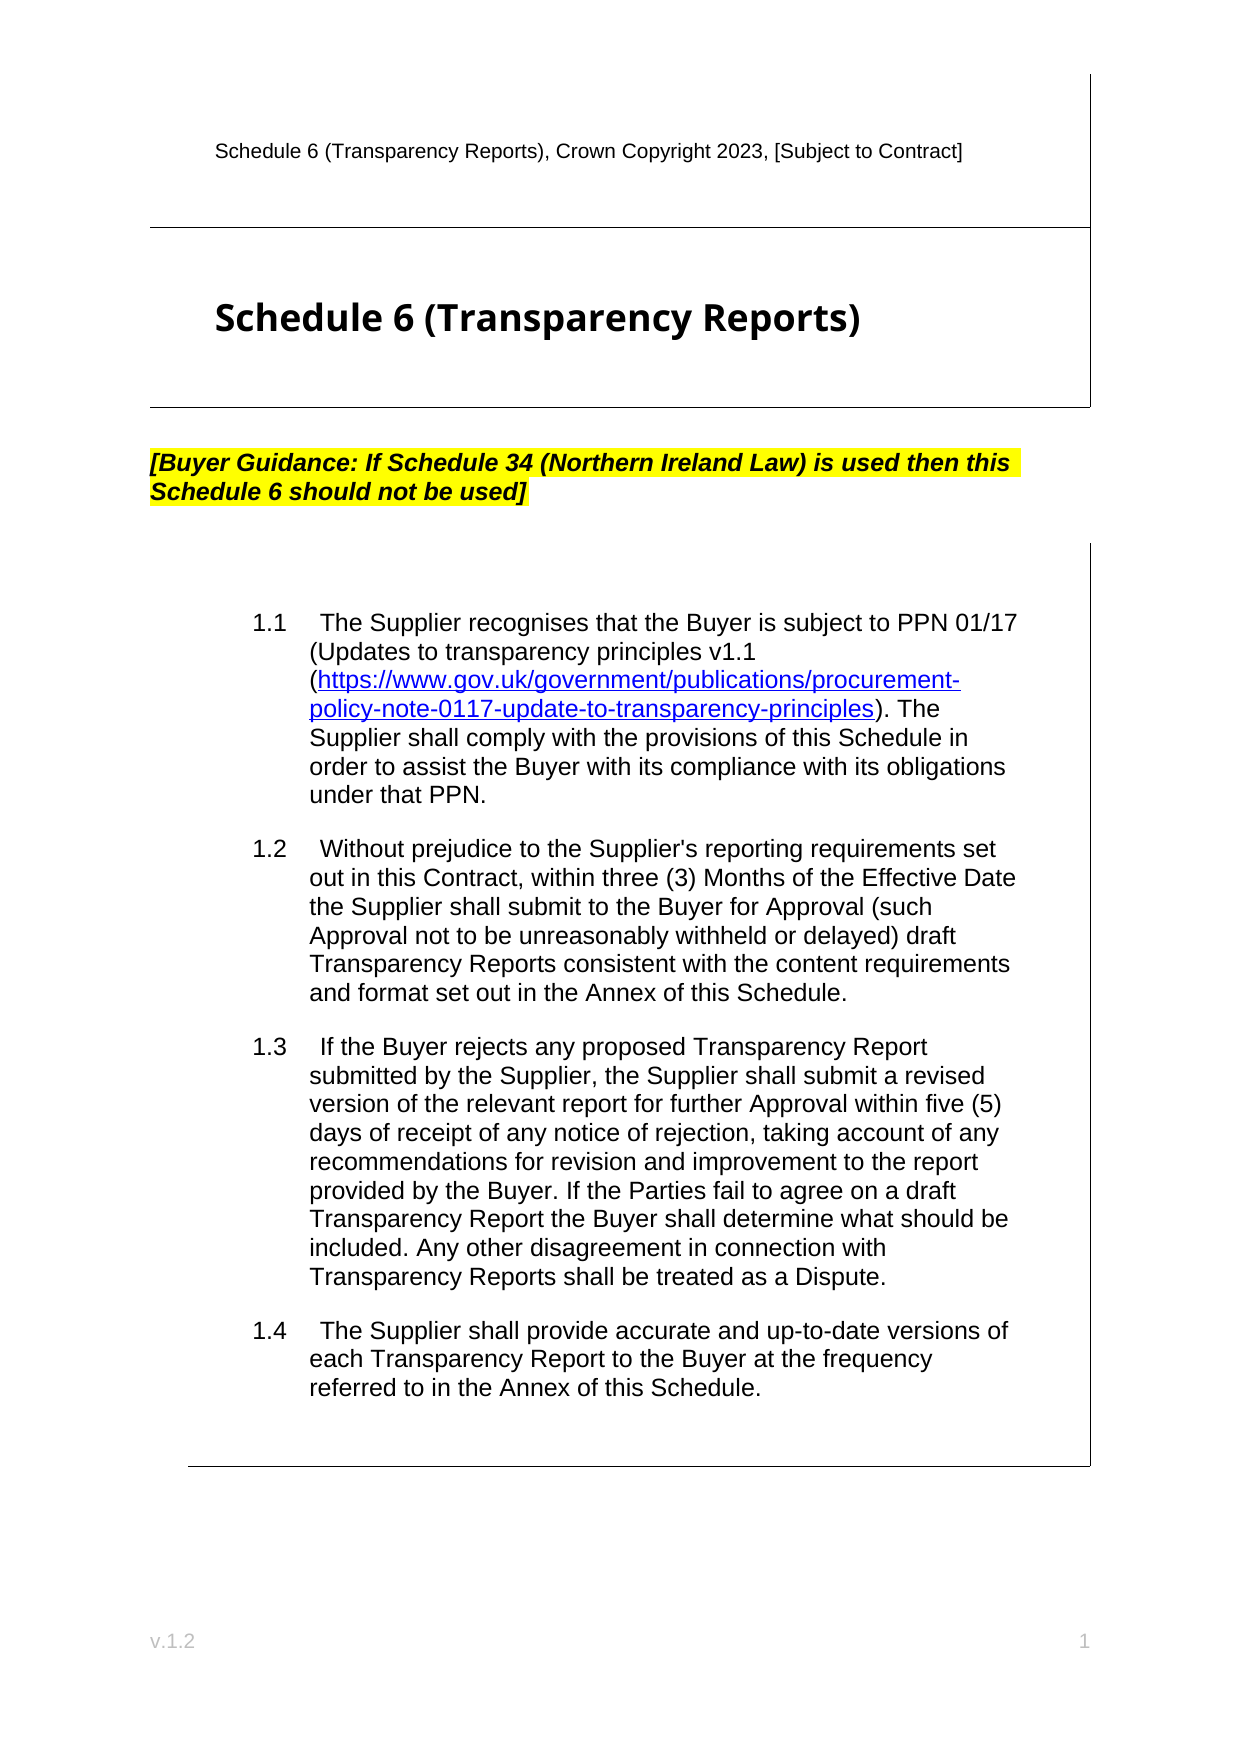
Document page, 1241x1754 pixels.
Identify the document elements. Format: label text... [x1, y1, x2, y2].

list If the Buyer rejects any proposed Transparency Report submitted by the Supplier, the Supplier shall submit a revised version of the relevant report for further Approval within five (5) days of receipt of any notice of rejection, taking account of any recommendations for revision and improvement to the report provided by the Buyer. If the Parties fail to agree on a draft Transparency Report the Buyer shall determine what should be included. Any other disagreement in connection with Transparency Reports shall be treated as a Dispute. [187, 967, 1090, 1251]
text Schedule 6 (Transparency Reports) [150, 227, 1090, 407]
list Without prejudice to the Supplier's reporting requirements set out in this Contract, within three (3) Months of the Effective Date the Supplier shall submit to the Buyer for Approval (such Approval not to be unreasonably withheld or delayed) draft Transparency Reports consistent with the content requirements and format set out in the Annex of this Schedule. [187, 769, 1090, 967]
list The Supplier recognises that the Buyer is subject to PPN 01/17 (Updates to transparency principles v1.1 (https://www.gov.uk/government/publications/procurement-policy-note-0117-update-to-transparency-principles). The Supplier shall comply with the provisions of this Schedule in order to assist the Buyer with its compliance with its obligations under that PPN. [187, 543, 1090, 769]
text [Buyer Guidance: If Schedule 34 (Northern Ireland Law) is used then this Schedule 6 should not be used] [150, 448, 1090, 506]
list The Supplier shall provide accurate and up-to-date versions of each Transparency Report to the Buyer at the frequency referred to in the Annex of this Schedule. [187, 1251, 1090, 1466]
